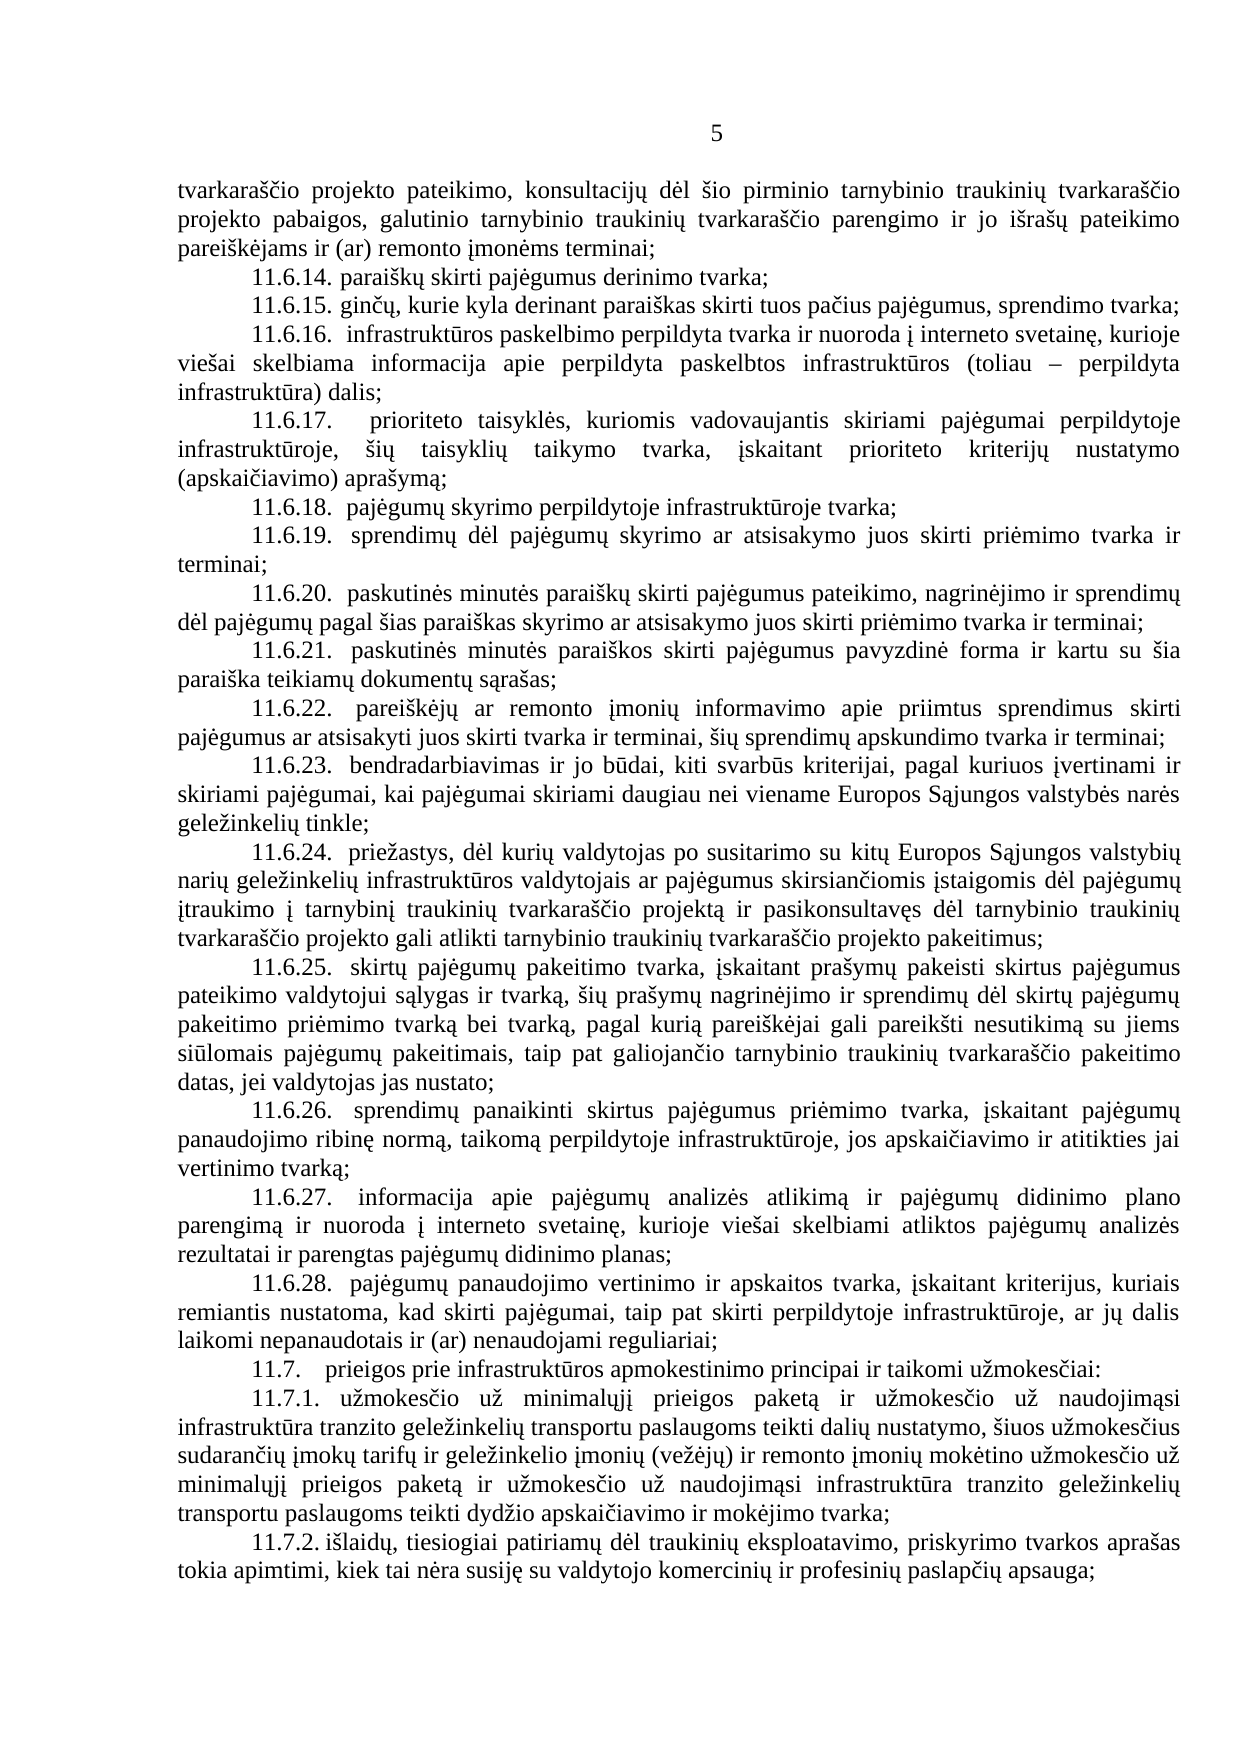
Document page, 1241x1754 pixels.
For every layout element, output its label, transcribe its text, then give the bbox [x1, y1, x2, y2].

text tvarkaraščio projekto pateikimo, konsultacijų dėl šio pirminio tarnybinio traukinių tvarkaraščio projekto pabaigos, galutinio tarnybinio traukinių tvarkaraščio parengimo ir jo išrašų pateikimo pareiškėjams ir (ar) remonto įmonėms terminai; [177, 176, 1181, 262]
text 11.7. prieigos prie infrastruktūros apmokestinimo principai ir taikomi užmokesčiai: [177, 1354, 1181, 1383]
text 11.7.1. užmokesčio už minimalųjį prieigos paketą ir užmokesčio už naudojimąsi infrastruktūra tranzito geležinkelių transportu paslaugoms teikti dalių nustatymo, šiuos užmokesčius sudarančių įmokų tarifų ir geležinkelio įmonių (vežėjų) ir remonto įmonių mokėtino užmokesčio už minimalųjį prieigos paketą ir užmokesčio už naudojimąsi infrastruktūra tranzito geležinkelių transportu paslaugoms teikti dydžio apskaičiavimo ir mokėjimo tvarka; [177, 1383, 1181, 1527]
text 11.7.2. išlaidų, tiesiogiai patiriamų dėl traukinių eksploatavimo, priskyrimo tvarkos aprašas tokia apimtimi, kiek tai nėra susiję su valdytojo komercinių ir profesinių paslapčių apsauga; [177, 1527, 1181, 1584]
text 11.6.27. informacija apie pajėgumų analizės atlikimą ir pajėgumų didinimo plano parengimą ir nuoroda į interneto svetainę, kurioje viešai skelbiami atliktos pajėgumų analizės rezultatai ir parengtas pajėgumų didinimo planas; [177, 1182, 1181, 1268]
text 11.6.14. paraiškų skirti pajėgumus derinimo tvarka; [177, 262, 1181, 291]
text 11.6.19. sprendimų dėl pajėgumų skyrimo ar atsisakymo juos skirti priėmimo tvarka ir terminai; [177, 521, 1181, 578]
text 11.6.17. prioriteto taisyklės, kuriomis vadovaujantis skiriami pajėgumai perpildytoje infrastruktūroje, šių taisyklių taikymo tvarka, įskaitant prioriteto kriterijų nustatymo (apskaičiavimo) aprašymą; [177, 406, 1181, 492]
text 11.6.23. bendradarbiavimas ir jo būdai, kiti svarbūs kriterijai, pagal kuriuos įvertinami ir skiriami pajėgumai, kai pajėgumai skiriami daugiau nei viename Europos Sąjungos valstybės narės geležinkelių tinkle; [177, 751, 1181, 837]
text 11.6.28. pajėgumų panaudojimo vertinimo ir apskaitos tvarka, įskaitant kriterijus, kuriais remiantis nustatoma, kad skirti pajėgumai, taip pat skirti perpildytoje infrastruktūroje, ar jų dalis laikomi nepanaudotais ir (ar) nenaudojami reguliariai; [177, 1268, 1181, 1354]
text 11.6.15. ginčų, kurie kyla derinant paraiškas skirti tuos pačius pajėgumus, sprendimo tvarka; [177, 291, 1181, 319]
text 11.6.21. paskutinės minutės paraiškos skirti pajėgumus pavyzdinė forma ir kartu su šia paraiška teikiamų dokumentų sąrašas; [177, 636, 1181, 693]
text 11.6.18. pajėgumų skyrimo perpildytoje infrastruktūroje tvarka; [177, 492, 1181, 521]
text 11.6.24. priežastys, dėl kurių valdytojas po susitarimo su kitų Europos Sąjungos valstybių narių geležinkelių infrastruktūros valdytojais ar pajėgumus skirsiančiomis įstaigomis dėl pajėgumų įtraukimo į tarnybinį traukinių tvarkaraščio projektą ir pasikonsultavęs dėl tarnybinio traukinių tvarkaraščio projekto gali atlikti tarnybinio traukinių tvarkaraščio projekto pakeitimus; [177, 837, 1181, 952]
text 11.6.20. paskutinės minutės paraiškų skirti pajėgumus pateikimo, nagrinėjimo ir sprendimų dėl pajėgumų pagal šias paraiškas skyrimo ar atsisakymo juos skirti priėmimo tvarka ir terminai; [177, 578, 1181, 636]
text 11.6.26. sprendimų panaikinti skirtus pajėgumus priėmimo tvarka, įskaitant pajėgumų panaudojimo ribinę normą, taikomą perpildytoje infrastruktūroje, jos apskaičiavimo ir atitikties jai vertinimo tvarką; [177, 1096, 1181, 1182]
text 11.6.25. skirtų pajėgumų pakeitimo tvarka, įskaitant prašymų pakeisti skirtus pajėgumus pateikimo valdytojui sąlygas ir tvarką, šių prašymų nagrinėjimo ir sprendimų dėl skirtų pajėgumų pakeitimo priėmimo tvarką bei tvarką, pagal kurią pareiškėjai gali pareikšti nesutikimą su jiems siūlomais pajėgumų pakeitimais, taip pat galiojančio tarnybinio traukinių tvarkaraščio pakeitimo datas, jei valdytojas jas nustato; [177, 952, 1181, 1096]
text 11.6.22. pareiškėjų ar remonto įmonių informavimo apie priimtus sprendimus skirti pajėgumus ar atsisakyti juos skirti tvarka ir terminai, šių sprendimų apskundimo tvarka ir terminai; [177, 693, 1181, 751]
text 11.6.16. infrastruktūros paskelbimo perpildyta tvarka ir nuoroda į interneto svetainę, kurioje viešai skelbiama informacija apie perpildyta paskelbtos infrastruktūros (toliau – perpildyta infrastruktūra) dalis; [177, 319, 1181, 406]
